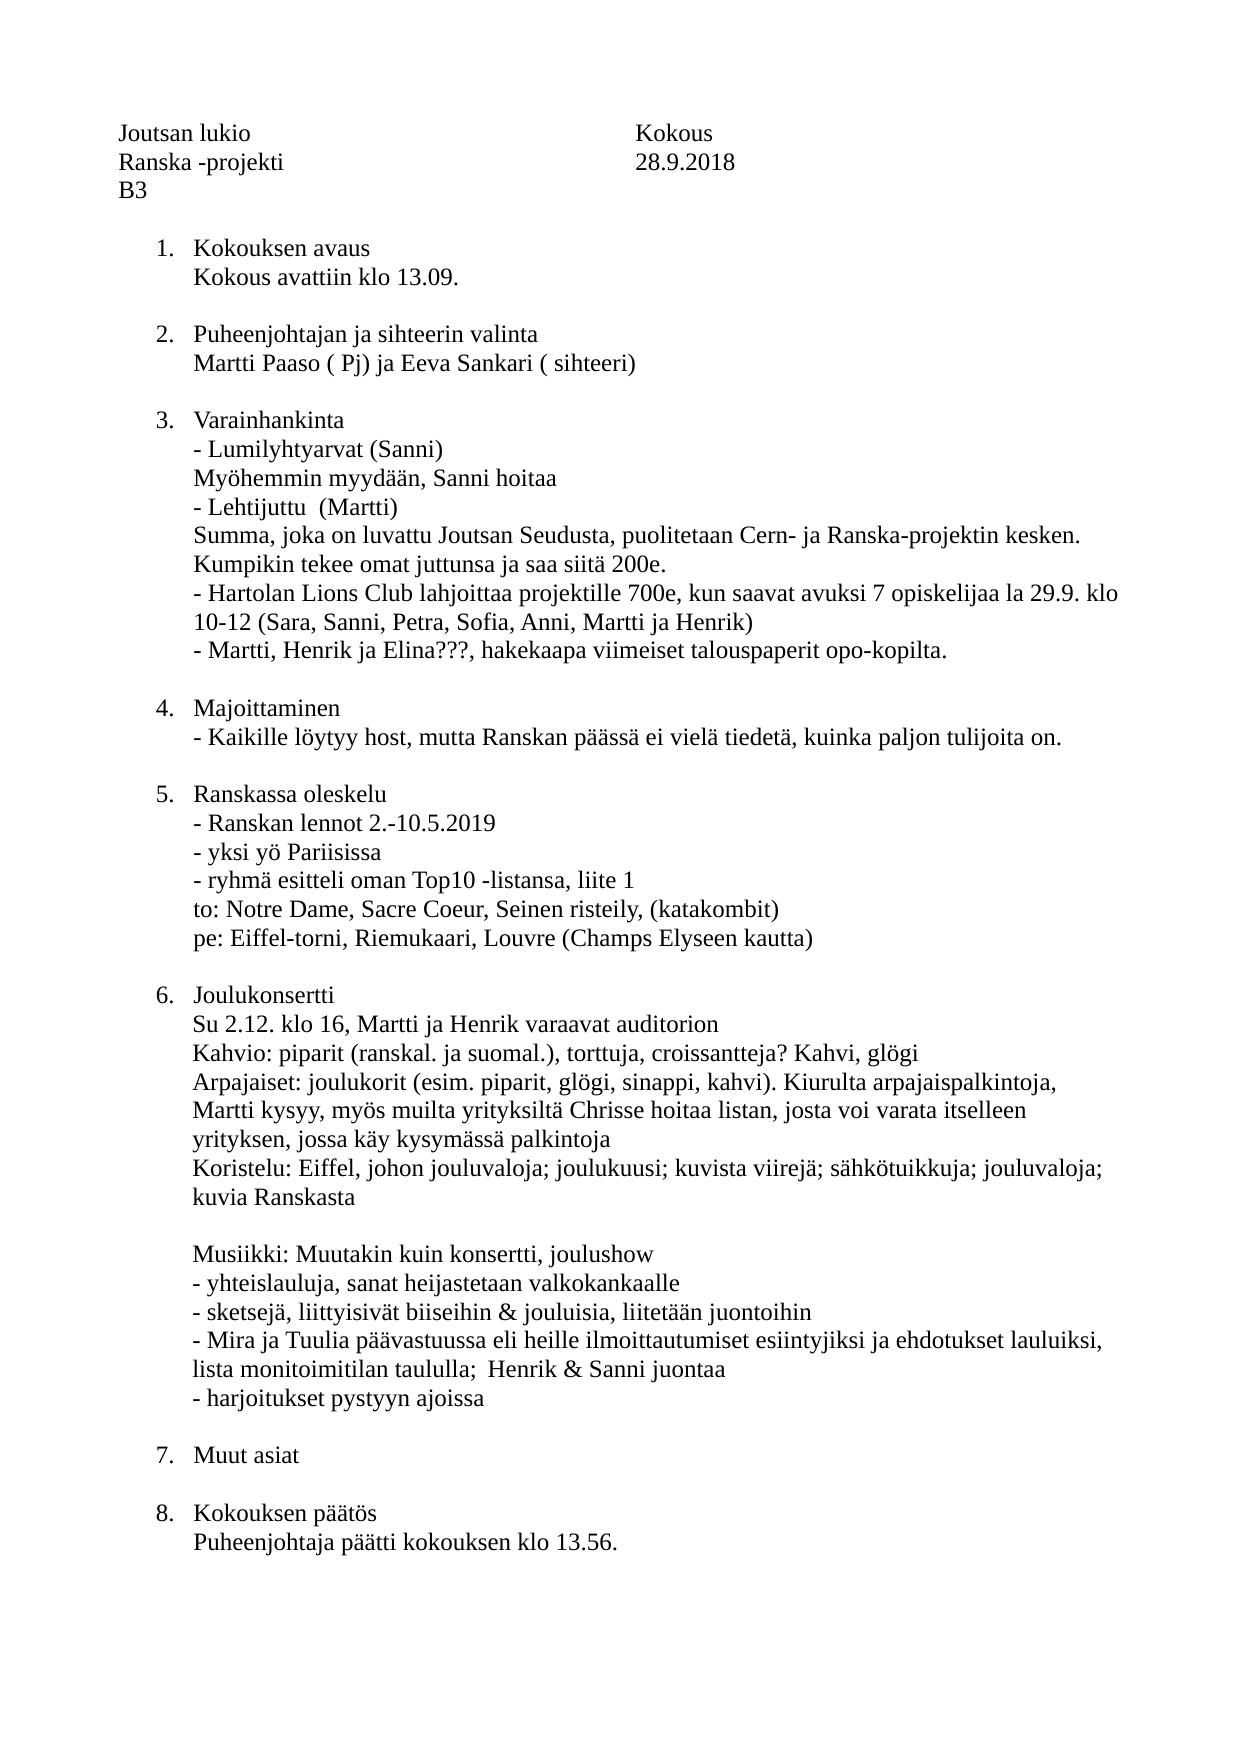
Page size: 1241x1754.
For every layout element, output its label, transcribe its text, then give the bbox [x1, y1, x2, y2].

text Su 2.12. klo 16, Martti ja Henrik varaavat auditorion [118, 1009, 1122, 1038]
list Puheenjohtajan ja sihteerin valinta [156, 319, 1122, 348]
list Kokouksen päätös [156, 1498, 1122, 1527]
list pe: Eiffel-torni, Riemukaari, Louvre (Champs Elyseen kautta) [156, 923, 1122, 952]
text - yhteislauluja, sanat heijastetaan valkokankaalle [118, 1268, 1122, 1297]
list Muut asiat [156, 1441, 1122, 1469]
list - Hartolan Lions Club lahjoittaa projektille 700e, kun saavat avuksi 7 opiskelijaa la 29.9. klo 10-12 (Sara, Sanni, Petra, Sofia, Anni, Martti ja Henrik) [156, 578, 1122, 636]
text Koristelu: Eiffel, johon jouluvaloja; joulukuusi; kuvista viirejä; sähkötuikkuja; jouluvaloja; kuvia Ranskasta [118, 1153, 1122, 1211]
list - Lumilyhtyarvat (Sanni) [156, 434, 1122, 463]
text - Mira ja Tuulia päävastuussa eli heille ilmoittautumiset esiintyjiksi ja ehdotukset lauluiksi, lista monitoimitilan taululla; Henrik & Sanni juontaa [118, 1326, 1122, 1383]
list Myöhemmin myydään, Sanni hoitaa [156, 463, 1122, 492]
list Majoittaminen [156, 693, 1122, 722]
list - ryhmä esitteli oman Top10 -listansa, liite 1 [156, 866, 1122, 894]
text Musiikki: Muutakin kuin konsertti, joulushow [118, 1239, 1122, 1268]
list Summa, joka on luvattu Joutsan Seudusta, puolitetaan Cern- ja Ranska-projektin kesken. Kumpikin tekee omat juttunsa ja saa siitä 200e. [156, 521, 1122, 578]
list Martti Paaso ( Pj) ja Eeva Sankari ( sihteeri) [156, 348, 1122, 377]
list Joulukonsertti [156, 981, 1122, 1009]
list - Lehtijuttu (Martti) [156, 492, 1122, 521]
text - sketsejä, liittyisivät biiseihin & jouluisia, liitetään juontoihin [118, 1297, 1122, 1326]
list - Martti, Henrik ja Elina???, hakekaapa viimeiset talouspaperit opo-kopilta. [156, 636, 1122, 664]
text Arpajaiset: joulukorit (esim. piparit, glögi, sinappi, kahvi). Kiurulta arpajaispalkintoja, Martti kysyy, myös muilta yrityksiltä Chrisse hoitaa listan, josta voi varata itselleen yrityksen, jossa käy kysymässä palkintoja [118, 1067, 1122, 1153]
list - Ranskan lennot 2.-10.5.2019 [156, 808, 1122, 837]
text B3 [118, 176, 1122, 204]
list Varainhankinta [156, 406, 1122, 434]
text - harjoitukset pystyyn ajoissa [118, 1383, 1122, 1412]
list Kokous avattiin klo 13.09. [156, 262, 1122, 291]
list - yksi yö Pariisissa [156, 837, 1122, 866]
text Joutsan lukio Kokous [118, 118, 1122, 147]
list Ranskassa oleskelu [156, 779, 1122, 808]
text Ranska -projekti 28.9.2018 [118, 147, 1122, 176]
list Puheenjohtaja päätti kokouksen klo 13.56. [156, 1527, 1122, 1556]
text Kahvio: piparit (ranskal. ja suomal.), torttuja, croissantteja? Kahvi, glögi [118, 1038, 1122, 1067]
list to: Notre Dame, Sacre Coeur, Seinen risteily, (katakombit) [156, 894, 1122, 923]
list - Kaikille löytyy host, mutta Ranskan päässä ei vielä tiedetä, kuinka paljon tulijoita on. [156, 722, 1122, 751]
list Kokouksen avaus [156, 233, 1122, 262]
